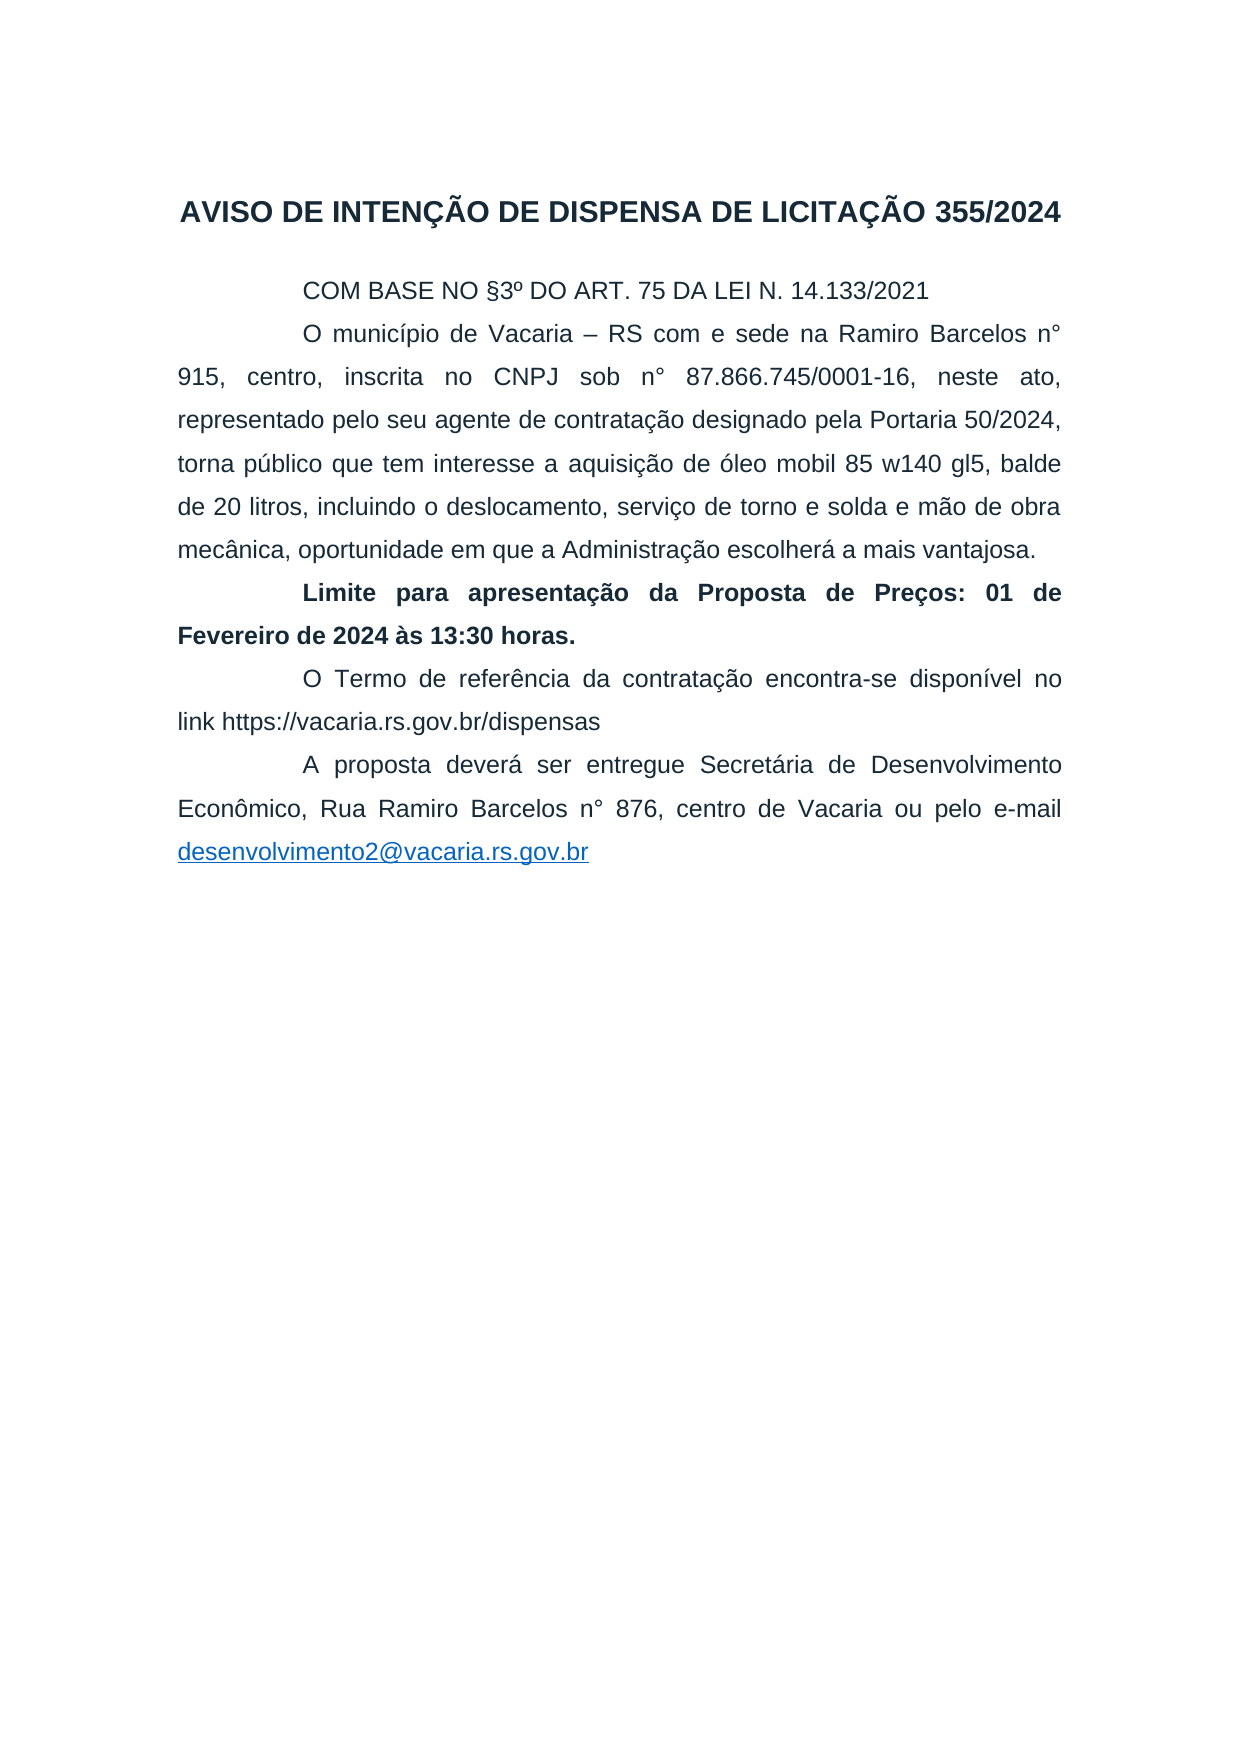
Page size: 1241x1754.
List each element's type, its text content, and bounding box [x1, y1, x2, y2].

text AVISO DE INTENÇÃO DE DISPENSA DE LICITAÇÃO 355/2024 [177, 194, 1063, 229]
text COM BASE NO §3º DO ART. 75 DA LEI N. 14.133/2021 [177, 276, 1063, 305]
text O Termo de referência da contratação encontra-se disponível no link https://vacaria.rs.gov.br/dispensas [177, 664, 1063, 736]
text Limite para apresentação da Proposta de Preços: 01 de Fevereiro de 2024 às 13:30 horas. [177, 578, 1063, 650]
text A proposta deverá ser entregue Secretária de Desenvolvimento Econômico, Rua Ramiro Barcelos n° 876, centro de Vacaria ou pelo e-mail desenvolvimento2@vacaria.rs.gov.br [177, 751, 1063, 866]
text O município de Vacaria – RS com e sede na Ramiro Barcelos n° 915, centro, inscrita no CNPJ sob n° 87.866.745/0001-16, neste ato, representado pelo seu agente de contratação designado pela Portaria 50/2024, torna público que tem interesse a aquisição de óleo mobil 85 w140 gl5, balde de 20 litros, incluindo o deslocamento, serviço de torno e solda e mão de obra mecânica, oportunidade em que a Administração escolherá a mais vantajosa. [177, 319, 1063, 564]
